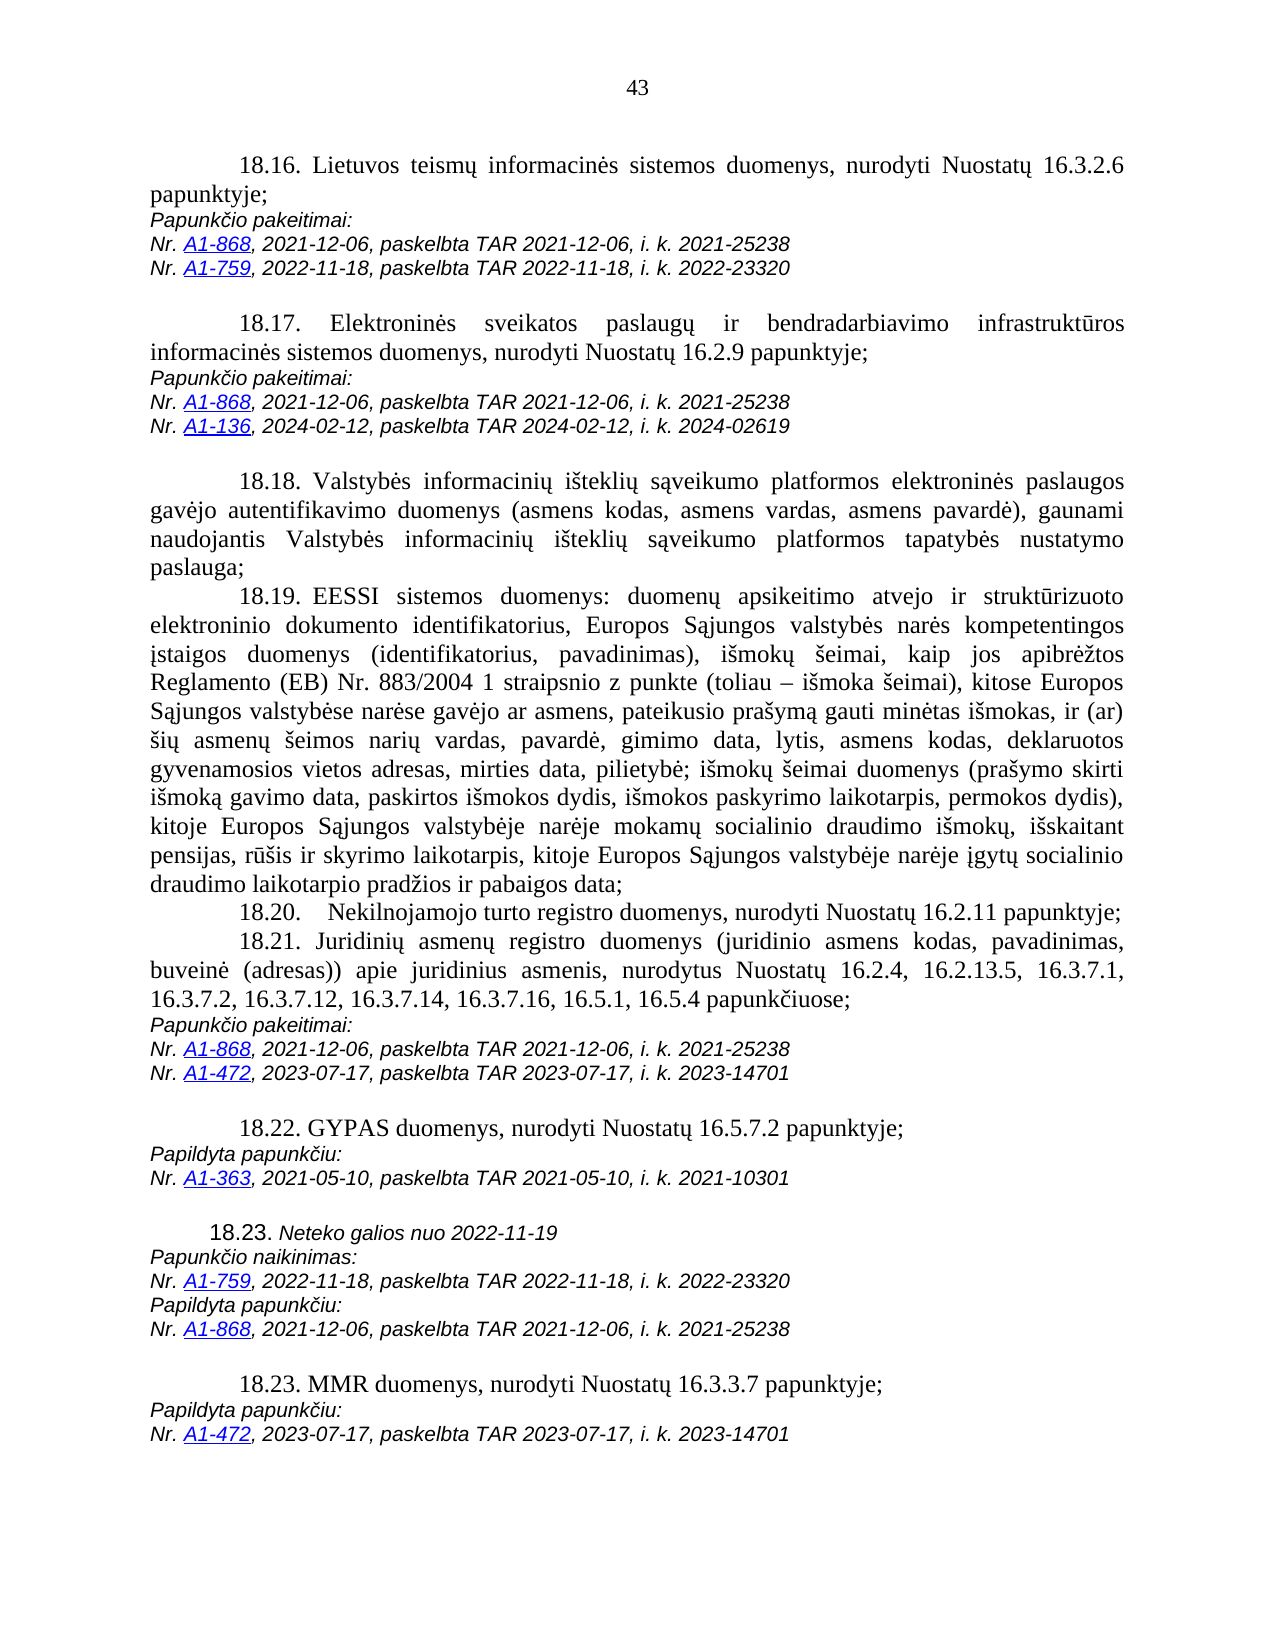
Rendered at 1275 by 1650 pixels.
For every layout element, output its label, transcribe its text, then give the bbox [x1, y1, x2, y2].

text Nr. A1-472, 2023-07-17, paskelbta TAR 2023-07-17, i. k. 2023-14701 [150, 1422, 1125, 1446]
text Nr. A1-868, 2021-12-06, paskelbta TAR 2021-12-06, i. k. 2021-25238 [150, 389, 1125, 413]
text 18.16. Lietuvos teismų informacinės sistemos duomenys, nurodyti Nuostatų 16.3.2.6 papunktyje; [150, 150, 1125, 207]
text Papildyta papunkčiu: [150, 1398, 1125, 1422]
text Nr. A1-759, 2022-11-18, paskelbta TAR 2022-11-18, i. k. 2022-23320 [150, 1269, 1125, 1293]
text Nr. A1-363, 2021-05-10, paskelbta TAR 2021-05-10, i. k. 2021-10301 [150, 1166, 1125, 1190]
text Nr. A1-868, 2021-12-06, paskelbta TAR 2021-12-06, i. k. 2021-25238 [150, 231, 1125, 255]
text 18.22. GYPAS duomenys, nurodyti Nuostatų 16.5.7.2 papunktyje; [150, 1113, 1125, 1142]
text Papildyta papunkčiu: [150, 1293, 1125, 1317]
text 18.18. Valstybės informacinių išteklių sąveikumo platformos elektroninės paslaugos gavėjo autentifikavimo duomenys (asmens kodas, asmens vardas, asmens pavardė), gaunami naudojantis Valstybės informacinių išteklių sąveikumo platformos tapatybės nustatymo paslauga; [150, 466, 1125, 581]
text 18.23. MMR duomenys, nurodyti Nuostatų 16.3.3.7 papunktyje; [150, 1369, 1125, 1398]
text Papunkčio pakeitimai: [150, 207, 1125, 231]
text Papunkčio naikinimas: [150, 1245, 1125, 1269]
text Nr. A1-472, 2023-07-17, paskelbta TAR 2023-07-17, i. k. 2023-14701 [150, 1060, 1125, 1084]
text 18.21. Juridinių asmenų registro duomenys (juridinio asmens kodas, pavadinimas, buveinė (adresas)) apie juridinius asmenis, nurodytus Nuostatų 16.2.4, 16.2.13.5, 16.3.7.1, 16.3.7.2, 16.3.7.12, 16.3.7.14, 16.3.7.16, 16.5.1, 16.5.4 papunkčiuose; [150, 926, 1125, 1012]
text Nr. A1-868, 2021-12-06, paskelbta TAR 2021-12-06, i. k. 2021-25238 [150, 1036, 1125, 1060]
text Papunkčio pakeitimai: [150, 1012, 1125, 1036]
text 18.17. Elektroninės sveikatos paslaugų ir bendradarbiavimo infrastruktūros informacinės sistemos duomenys, nurodyti Nuostatų 16.2.9 papunktyje; [150, 308, 1125, 366]
text 18.23. Neteko galios nuo 2022-11-19 [150, 1218, 1125, 1245]
text Papildyta papunkčiu: [150, 1142, 1125, 1166]
text Nr. A1-868, 2021-12-06, paskelbta TAR 2021-12-06, i. k. 2021-25238 [150, 1317, 1125, 1341]
text Nr. A1-136, 2024-02-12, paskelbta TAR 2024-02-12, i. k. 2024-02619 [150, 413, 1125, 437]
text 18.19. EESSI sistemos duomenys: duomenų apsikeitimo atvejo ir struktūrizuoto elektroninio dokumento identifikatorius, Europos Sąjungos valstybės narės kompetentingos įstaigos duomenys (identifikatorius, pavadinimas), išmokų šeimai, kaip jos apibrėžtos Reglamento (EB) Nr. 883/2004 1 straipsnio z punkte (toliau – išmoka šeimai), kitose Europos Sąjungos valstybėse narėse gavėjo ar asmens, pateikusio prašymą gauti minėtas išmokas, ir (ar) šių asmenų šeimos narių vardas, pavardė, gimimo data, lytis, asmens kodas, deklaruotos gyvenamosios vietos adresas, mirties data, pilietybė; išmokų šeimai duomenys (prašymo skirti išmoką gavimo data, paskirtos išmokos dydis, išmokos paskyrimo laikotarpis, permokos dydis), kitoje Europos Sąjungos valstybėje narėje mokamų socialinio draudimo išmokų, išskaitant pensijas, rūšis ir skyrimo laikotarpis, kitoje Europos Sąjungos valstybėje narėje įgytų socialinio draudimo laikotarpio pradžios ir pabaigos data; [150, 581, 1125, 897]
text 18.20. Nekilnojamojo turto registro duomenys, nurodyti Nuostatų 16.2.11 papunktyje; [150, 897, 1125, 926]
text Nr. A1-759, 2022-11-18, paskelbta TAR 2022-11-18, i. k. 2022-23320 [150, 255, 1125, 279]
text Papunkčio pakeitimai: [150, 366, 1125, 389]
